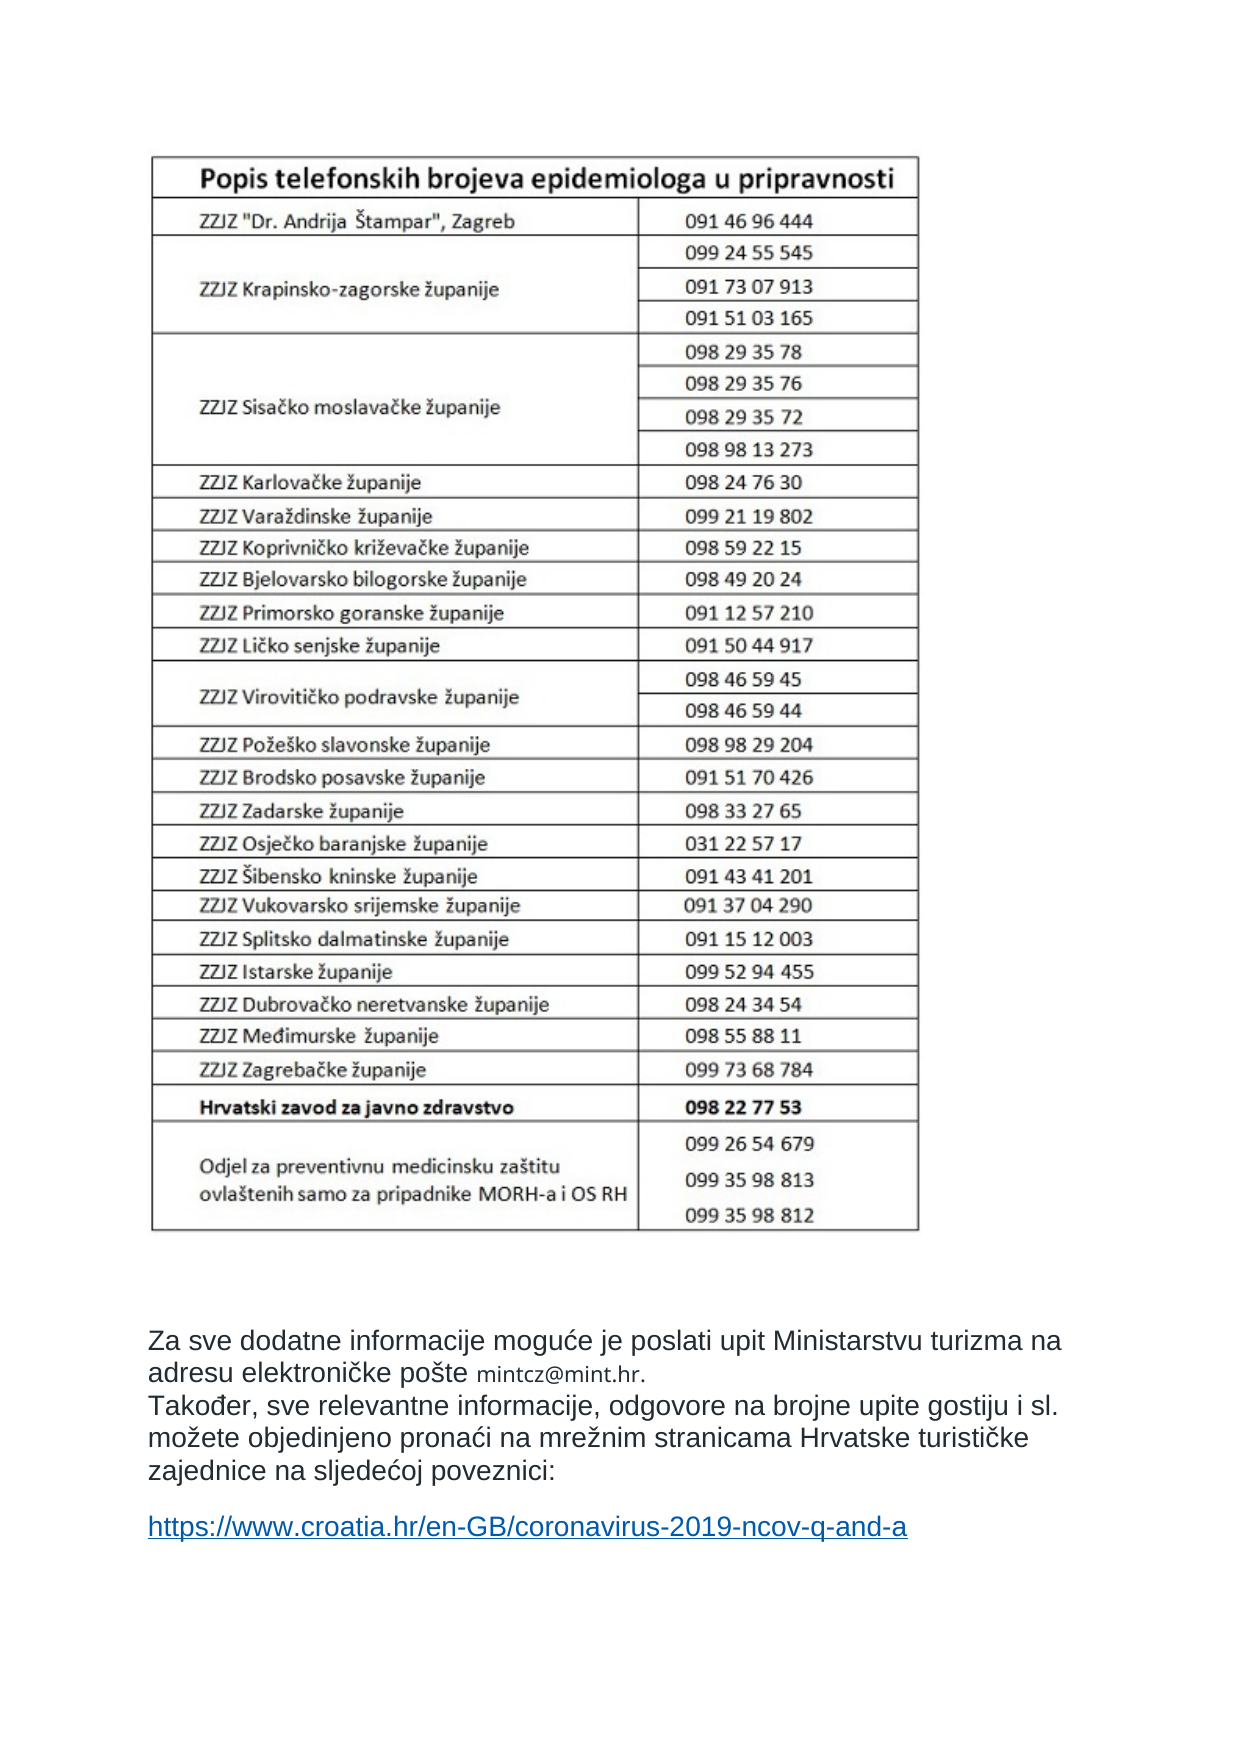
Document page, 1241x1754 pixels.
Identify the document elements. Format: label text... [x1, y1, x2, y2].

text Također, sve relevantne informacije, odgovore na brojne upite gostiju i sl. možete objedinjeno pronaći na mrežnim stranicama Hrvatske turističke zajednice na sljedećoj poveznici: [148, 1389, 1093, 1486]
text https://www.croatia.hr/en-GB/coronavirus-2019-ncov-q-and-a [148, 1509, 1093, 1542]
text Za sve dodatne informacije moguće je poslati upit Ministarstvu turizma na adresu elektroničke pošte mintcz@mint.hr. [148, 1324, 1093, 1389]
